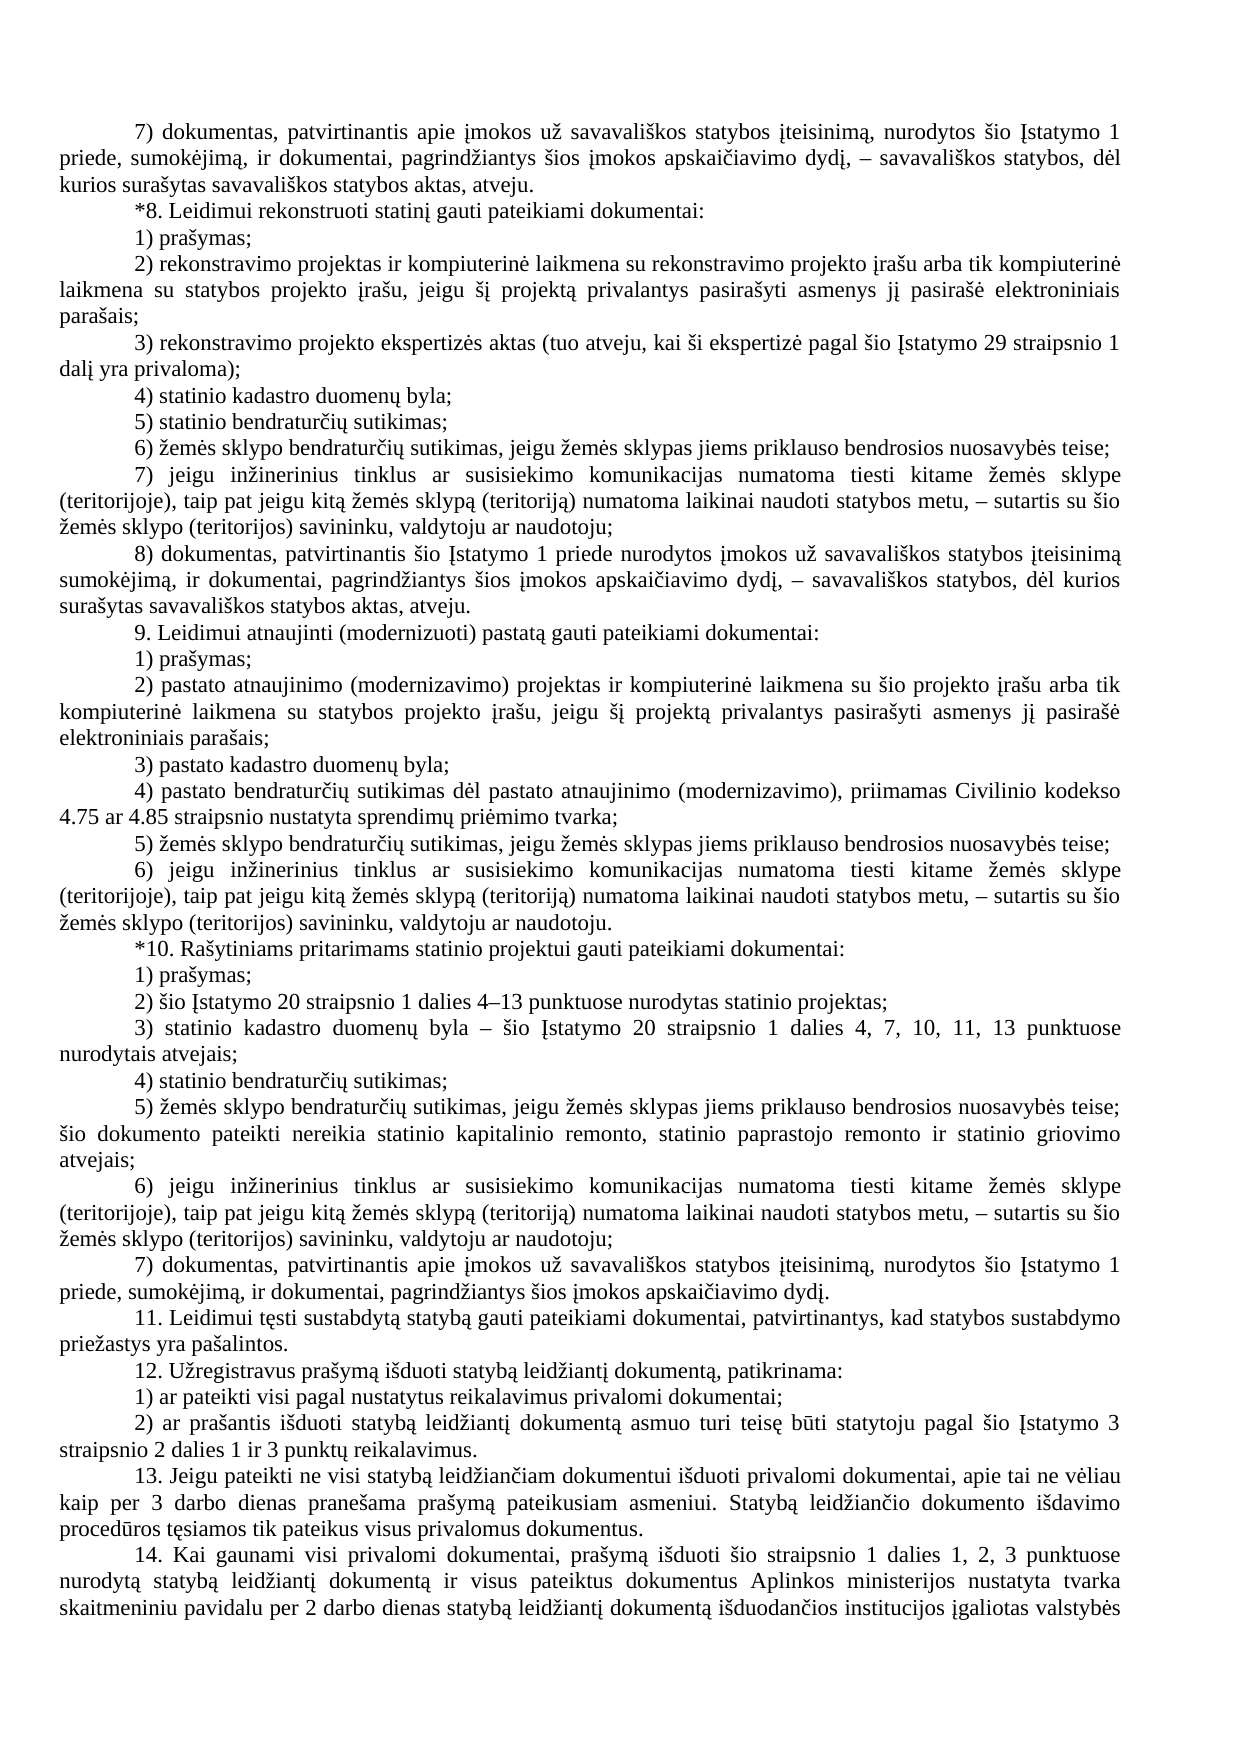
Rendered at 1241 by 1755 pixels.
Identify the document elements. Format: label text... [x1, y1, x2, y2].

text 1) ar pateikti visi pagal nustatytus reikalavimus privalomi dokumentai; [59, 1383, 1122, 1409]
text 1) prašymas; [59, 961, 1122, 988]
text 4) statinio bendraturčių sutikimas; [59, 1067, 1122, 1093]
text *10. Rašytiniams pritarimams statinio projektui gauti pateikiami dokumentai: [59, 935, 1122, 961]
text 5) žemės sklypo bendraturčių sutikimas, jeigu žemės sklypas jiems priklauso bendrosios nuosavybės teise; šio dokumento pateikti nereikia statinio kapitalinio remonto, statinio paprastojo remonto ir statinio griovimo atvejais; [59, 1093, 1122, 1172]
text 7) dokumentas, patvirtinantis apie įmokos už savavališkos statybos įteisinimą, nurodytos šio Įstatymo 1 priede, sumokėjimą, ir dokumentai, pagrindžiantys šios įmokos apskaičiavimo dydį, – savavališkos statybos, dėl kurios surašytas savavališkos statybos aktas, atveju. [59, 118, 1122, 197]
text 12. Užregistravus prašymą išduoti statybą leidžiantį dokumentą, patikrinama: [59, 1357, 1122, 1383]
text *8. Leidimui rekonstruoti statinį gauti pateikiami dokumentai: [59, 197, 1122, 223]
text 5) žemės sklypo bendraturčių sutikimas, jeigu žemės sklypas jiems priklauso bendrosios nuosavybės teise; [59, 830, 1122, 856]
text 3) pastato kadastro duomenų byla; [59, 751, 1122, 777]
text 2) ar prašantis išduoti statybą leidžiantį dokumentą asmuo turi teisę būti statytoju pagal šio Įstatymo 3 straipsnio 2 dalies 1 ir 3 punktų reikalavimus. [59, 1409, 1122, 1462]
text 6) jeigu inžinerinius tinklus ar susisiekimo komunikacijas numatoma tiesti kitame žemės sklype (teritorijoje), taip pat jeigu kitą žemės sklypą (teritoriją) numatoma laikinai naudoti statybos metu, – sutartis su šio žemės sklypo (teritorijos) savininku, valdytoju ar naudotoju; [59, 1172, 1122, 1251]
text 4) pastato bendraturčių sutikimas dėl pastato atnaujinimo (modernizavimo), priimamas Civilinio kodekso 4.75 ar 4.85 straipsnio nustatyta sprendimų priėmimo tvarka; [59, 777, 1122, 830]
text 13. Jeigu pateikti ne visi statybą leidžiančiam dokumentui išduoti privalomi dokumentai, apie tai ne vėliau kaip per 3 darbo dienas pranešama prašymą pateikusiam asmeniui. Statybą leidžiančio dokumento išdavimo procedūros tęsiamos tik pateikus visus privalomus dokumentus. [59, 1462, 1122, 1541]
text 3) rekonstravimo projekto ekspertizės aktas (tuo atveju, kai ši ekspertizė pagal šio Įstatymo 29 straipsnio 1 dalį yra privaloma); [59, 329, 1122, 382]
text 2) šio Įstatymo 20 straipsnio 1 dalies 4–13 punktuose nurodytas statinio projektas; [59, 988, 1122, 1014]
text 6) žemės sklypo bendraturčių sutikimas, jeigu žemės sklypas jiems priklauso bendrosios nuosavybės teise; [59, 434, 1122, 461]
text 5) statinio bendraturčių sutikimas; [59, 408, 1122, 434]
text 7) jeigu inžinerinius tinklus ar susisiekimo komunikacijas numatoma tiesti kitame žemės sklype (teritorijoje), taip pat jeigu kitą žemės sklypą (teritoriją) numatoma laikinai naudoti statybos metu, – sutartis su šio žemės sklypo (teritorijos) savininku, valdytoju ar naudotoju; [59, 461, 1122, 540]
text 1) prašymas; [59, 223, 1122, 250]
text 2) pastato atnaujinimo (modernizavimo) projektas ir kompiuterinė laikmena su šio projekto įrašu arba tik kompiuterinė laikmena su statybos projekto įrašu, jeigu šį projektą privalantys pasirašyti asmenys jį pasirašė elektroniniais parašais; [59, 672, 1122, 751]
text 8) dokumentas, patvirtinantis šio Įstatymo 1 priede nurodytos įmokos už savavališkos statybos įteisinimą sumokėjimą, ir dokumentai, pagrindžiantys šios įmokos apskaičiavimo dydį, – savavališkos statybos, dėl kurios surašytas savavališkos statybos aktas, atveju. [59, 540, 1122, 619]
text 9. Leidimui atnaujinti (modernizuoti) pastatą gauti pateikiami dokumentai: [59, 619, 1122, 645]
text 7) dokumentas, patvirtinantis apie įmokos už savavališkos statybos įteisinimą, nurodytos šio Įstatymo 1 priede, sumokėjimą, ir dokumentai, pagrindžiantys šios įmokos apskaičiavimo dydį. [59, 1251, 1122, 1304]
text 4) statinio kadastro duomenų byla; [59, 382, 1122, 408]
text 3) statinio kadastro duomenų byla – šio Įstatymo 20 straipsnio 1 dalies 4, 7, 10, 11, 13 punktuose nurodytais atvejais; [59, 1014, 1122, 1067]
text 6) jeigu inžinerinius tinklus ar susisiekimo komunikacijas numatoma tiesti kitame žemės sklype (teritorijoje), taip pat jeigu kitą žemės sklypą (teritoriją) numatoma laikinai naudoti statybos metu, – sutartis su šio žemės sklypo (teritorijos) savininku, valdytoju ar naudotoju. [59, 856, 1122, 935]
text 11. Leidimui tęsti sustabdytą statybą gauti pateikiami dokumentai, patvirtinantys, kad statybos sustabdymo priežastys yra pašalintos. [59, 1304, 1122, 1357]
text 14. Kai gaunami visi privalomi dokumentai, prašymą išduoti šio straipsnio 1 dalies 1, 2, 3 punktuose nurodytą statybą leidžiantį dokumentą ir visus pateiktus dokumentus Aplinkos ministerijos nustatyta tvarka skaitmeniniu pavidalu per 2 darbo dienas statybą leidžiantį dokumentą išduodančios institucijos įgaliotas valstybės [59, 1541, 1122, 1620]
text 1) prašymas; [59, 645, 1122, 672]
text 2) rekonstravimo projektas ir kompiuterinė laikmena su rekonstravimo projekto įrašu arba tik kompiuterinė laikmena su statybos projekto įrašu, jeigu šį projektą privalantys pasirašyti asmenys jį pasirašė elektroniniais parašais; [59, 250, 1122, 329]
